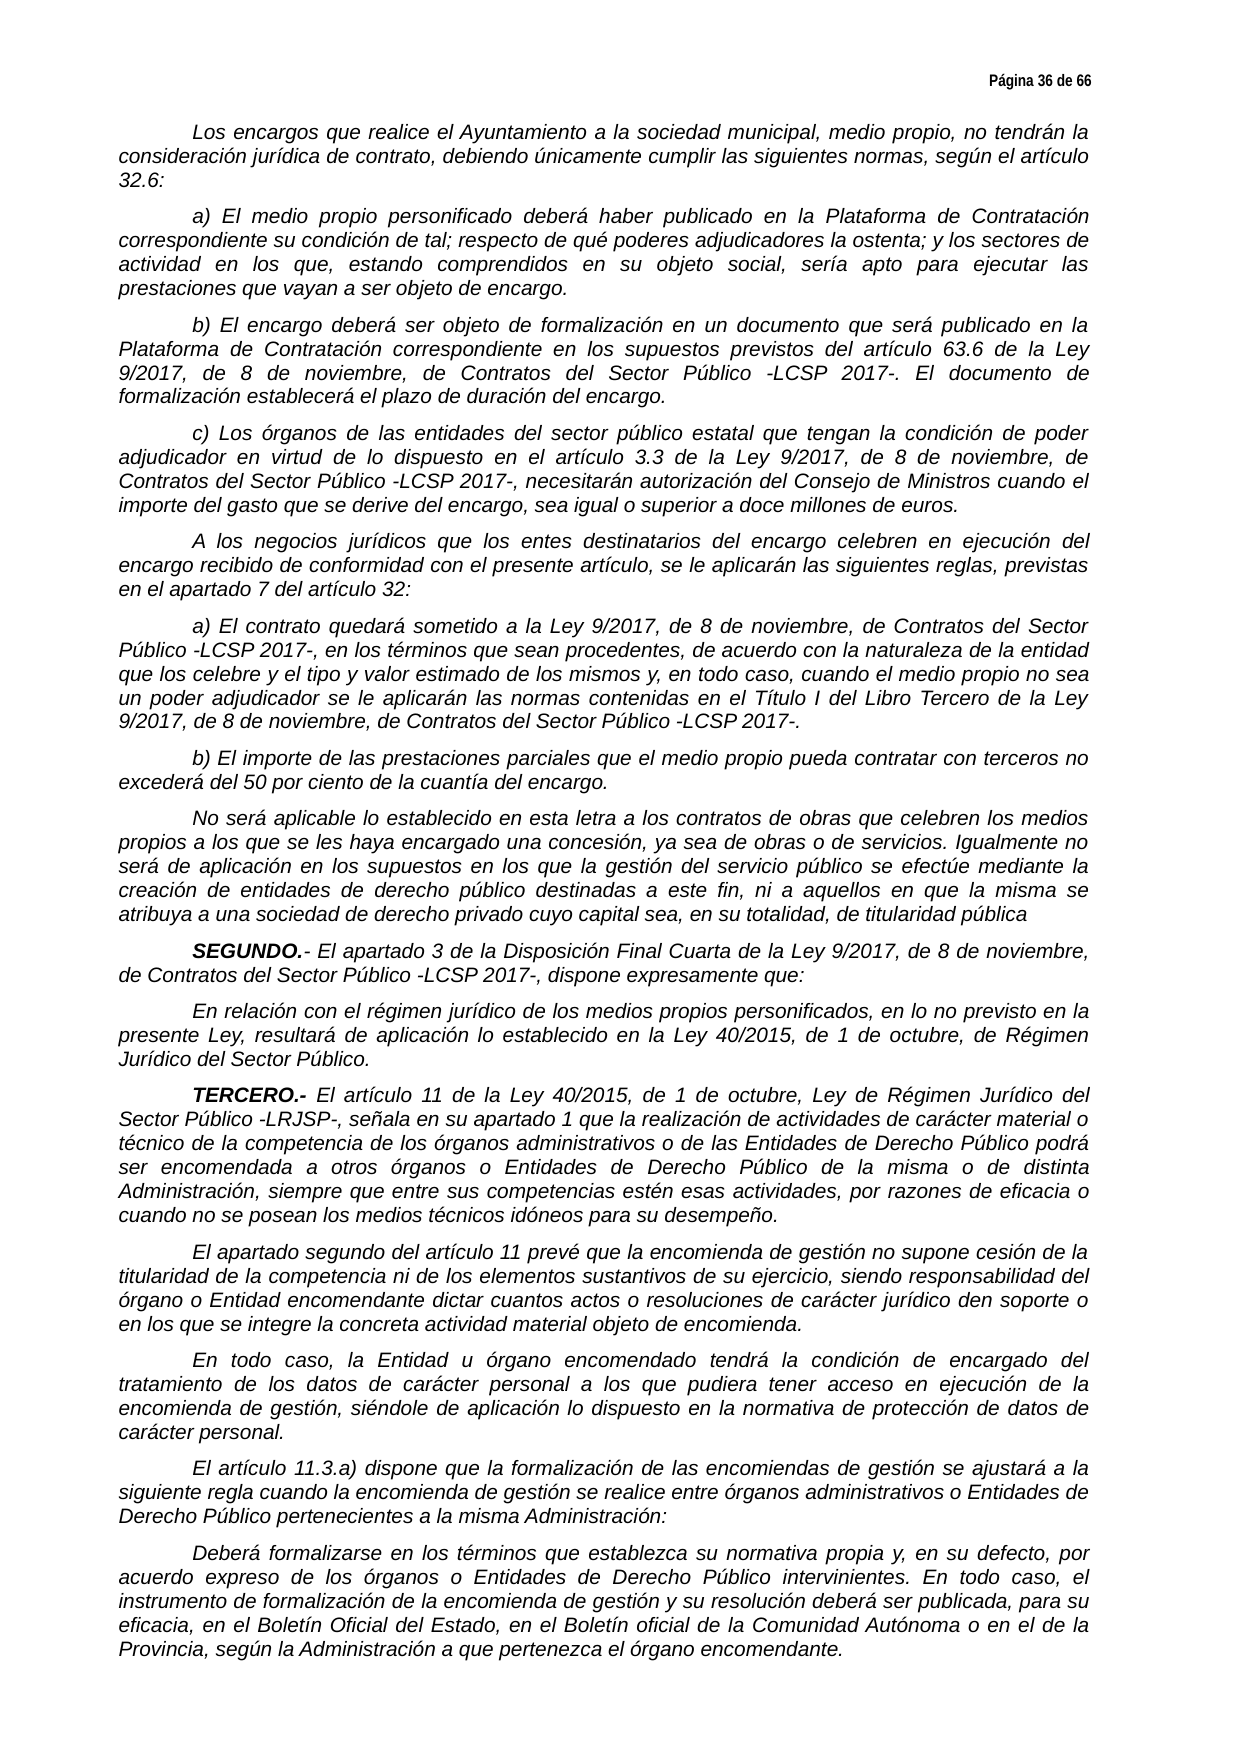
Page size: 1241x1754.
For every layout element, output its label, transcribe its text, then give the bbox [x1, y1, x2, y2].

text c) Los órganos de las entidades del sector público estatal que tengan la condición de poder adjudicador en virtud de lo dispuesto en el artículo 3.3 de la Ley 9/2017, de 8 de noviembre, de Contratos del Sector Público -LCSP 2017-, necesitarán autorización del Consejo de Ministros cuando el importe del gasto que se derive del encargo, sea igual o superior a doce millones de euros. [118, 421, 1092, 517]
text a) El contrato quedará sometido a la Ley 9/2017, de 8 de noviembre, de Contratos del Sector Público -LCSP 2017-, en los términos que sean procedentes, de acuerdo con la naturaleza de la entidad que los celebre y el tipo y valor estimado de los mismos y, en todo caso, cuando el medio propio no sea un poder adjudicador se le aplicarán las normas contenidas en el Título I del Libro Tercero de la Ley 9/2017, de 8 de noviembre, de Contratos del Sector Público -LCSP 2017-. [118, 613, 1092, 733]
text a) El medio propio personificado deberá haber publicado en la Plataforma de Contratación correspondiente su condición de tal; respecto de qué poderes adjudicadores la ostenta; y los sectores de actividad en los que, estando comprendidos en su objeto social, sería apto para ejecutar las prestaciones que vayan a ser objeto de encargo. [118, 204, 1092, 300]
text No será aplicable lo establecido en esta letra a los contratos de obras que celebren los medios propios a los que se les haya encargado una concesión, ya sea de obras o de servicios. Igualmente no será de aplicación en los supuestos en los que la gestión del servicio público se efectúe mediante la creación de entidades de derecho público destinadas a este fin, ni a aquellos en que la misma se atribuya a una sociedad de derecho privado cuyo capital sea, en su totalidad, de titularidad pública [118, 806, 1092, 926]
text b) El importe de las prestaciones parciales que el medio propio pueda contratar con terceros no excederá del 50 por ciento de la cuantía del encargo. [118, 746, 1092, 794]
text El apartado segundo del artículo 11 prevé que la encomienda de gestión no supone cesión de la titularidad de la competencia ni de los elementos sustantivos de su ejercicio, siendo responsabilidad del órgano o Entidad encomendante dictar cuantos actos o resoluciones de carácter jurídico den soporte o en los que se integre la concreta actividad material objeto de encomienda. [118, 1239, 1092, 1335]
text El artículo 11.3.a) dispone que la formalización de las encomiendas de gestión se ajustará a la siguiente regla cuando la encomienda de gestión se realice entre órganos administrativos o Entidades de Derecho Público pertenecientes a la misma Administración: [118, 1456, 1092, 1528]
text TERCERO.- El artículo 11 de la Ley 40/2015, de 1 de octubre, Ley de Régimen Jurídico del Sector Público -LRJSP-, señala en su apartado 1 que la realización de actividades de carácter material o técnico de la competencia de los órganos administrativos o de las Entidades de Derecho Público podrá ser encomendada a otros órganos o Entidades de Derecho Público de la misma o de distinta Administración, siempre que entre sus competencias estén esas actividades, por razones de eficacia o cuando no se posean los medios técnicos idóneos para su desempeño. [118, 1083, 1092, 1227]
text b) El encargo deberá ser objeto de formalización en un documento que será publicado en la Plataforma de Contratación correspondiente en los supuestos previstos del artículo 63.6 de la Ley 9/2017, de 8 de noviembre, de Contratos del Sector Público -LCSP 2017-. El documento de formalización establecerá el plazo de duración del encargo. [118, 312, 1092, 408]
text En todo caso, la Entidad u órgano encomendado tendrá la condición de encargado del tratamiento de los datos de carácter personal a los que pudiera tener acceso en ejecución de la encomienda de gestión, siéndole de aplicación lo dispuesto en la normativa de protección de datos de carácter personal. [118, 1348, 1092, 1444]
text Deberá formalizarse en los términos que establezca su normativa propia y, en su defecto, por acuerdo expreso de los órganos o Entidades de Derecho Público intervinientes. En todo caso, el instrumento de formalización de la encomienda de gestión y su resolución deberá ser publicada, para su eficacia, en el Boletín Oficial del Estado, en el Boletín oficial de la Comunidad Autónoma o en el de la Provincia, según la Administración a que pertenezca el órgano encomendante. [118, 1541, 1092, 1660]
text Los encargos que realice el Ayuntamiento a la sociedad municipal, medio propio, no tendrán la consideración jurídica de contrato, debiendo únicamente cumplir las siguientes normas, según el artículo 32.6: [118, 120, 1092, 192]
text En relación con el régimen jurídico de los medios propios personificados, en lo no previsto en la presente Ley, resultará de aplicación lo establecido en la Ley 40/2015, de 1 de octubre, de Régimen Jurídico del Sector Público. [118, 999, 1092, 1071]
text SEGUNDO.- El apartado 3 de la Disposición Final Cuarta de la Ley 9/2017, de 8 de noviembre, de Contratos del Sector Público -LCSP 2017-, dispone expresamente que: [118, 938, 1092, 986]
text A los negocios jurídicos que los entes destinatarios del encargo celebren en ejecución del encargo recibido de conformidad con el presente artículo, se le aplicarán las siguientes reglas, previstas en el apartado 7 del artículo 32: [118, 529, 1092, 601]
